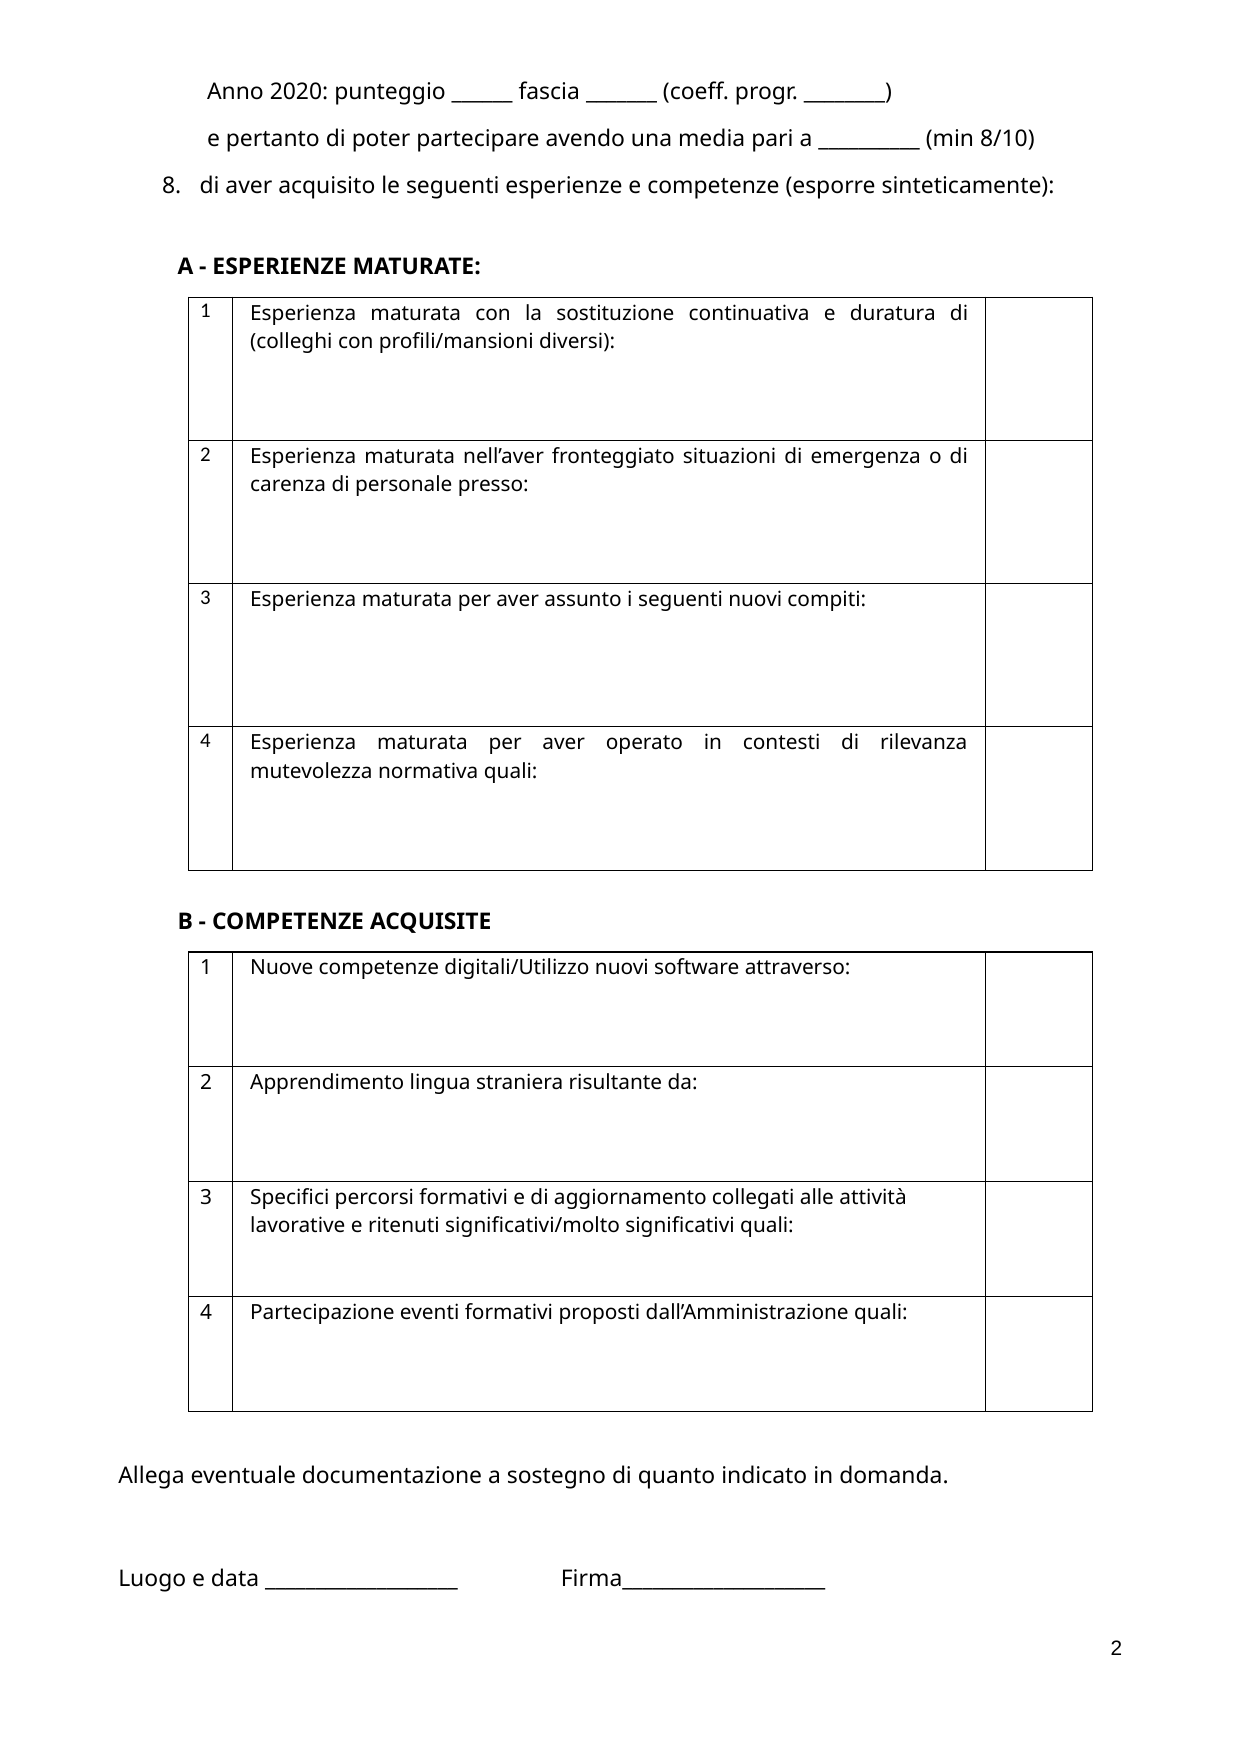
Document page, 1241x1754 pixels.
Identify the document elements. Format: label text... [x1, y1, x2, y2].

table_cell 2 [189, 1067, 232, 1181]
table_cell 2 [189, 441, 232, 583]
table_cell 3 [189, 1182, 232, 1296]
list di aver acquisito le seguenti esperienze e competenze (esporre sinteticamente): [162, 169, 1122, 200]
table_cell Esperienza maturata per aver assunto i seguenti nuovi compiti: [233, 584, 985, 726]
text A - ESPERIENZE MATURATE: [177, 250, 1098, 281]
table_cell [986, 1182, 1092, 1296]
table_header Nuove competenze digitali/Utilizzo nuovi software attraverso: [233, 953, 985, 1066]
table_header Esperienza maturata con la sostituzione continuativa e duratura di (colleghi con profili/mansioni diversi): [233, 298, 985, 440]
text B - COMPETENZE ACQUISITE [177, 904, 1098, 936]
table_cell [986, 584, 1092, 726]
table_cell [986, 1067, 1092, 1181]
table_cell Specifici percorsi formativi e di aggiornamento collegati alle attività lavorative e ritenuti significativi/molto significativi quali: [233, 1182, 985, 1296]
text Anno 2020: punteggio ______ fascia _______ (coeff. progr. ________) [207, 75, 1122, 106]
table_header [986, 298, 1092, 440]
table_cell Esperienza maturata per aver operato in contesti di rilevanza mutevolezza normativa quali: [233, 727, 985, 869]
table_cell 4 [189, 727, 232, 869]
table_cell [986, 441, 1092, 583]
table_cell Apprendimento lingua straniera risultante da: [233, 1067, 985, 1181]
table_cell Partecipazione eventi formativi proposti dall’Amministrazione quali: [233, 1297, 985, 1411]
table_header [986, 953, 1092, 1066]
table_cell Esperienza maturata nell’aver fronteggiato situazioni di emergenza o di carenza di personale presso: [233, 441, 985, 583]
text e pertanto di poter partecipare avendo una media pari a __________ (min 8/10) [207, 122, 1122, 153]
table_header 1 [189, 298, 232, 440]
table_cell 4 [189, 1297, 232, 1411]
table_cell [986, 727, 1092, 869]
text Luogo e data ___________________ Firma____________________ [118, 1561, 1122, 1593]
table_cell 3 [189, 584, 232, 726]
table_cell [986, 1297, 1092, 1411]
text Allega eventuale documentazione a sostegno di quanto indicato in domanda. [118, 1458, 1122, 1490]
table_header 1 [189, 953, 232, 1066]
